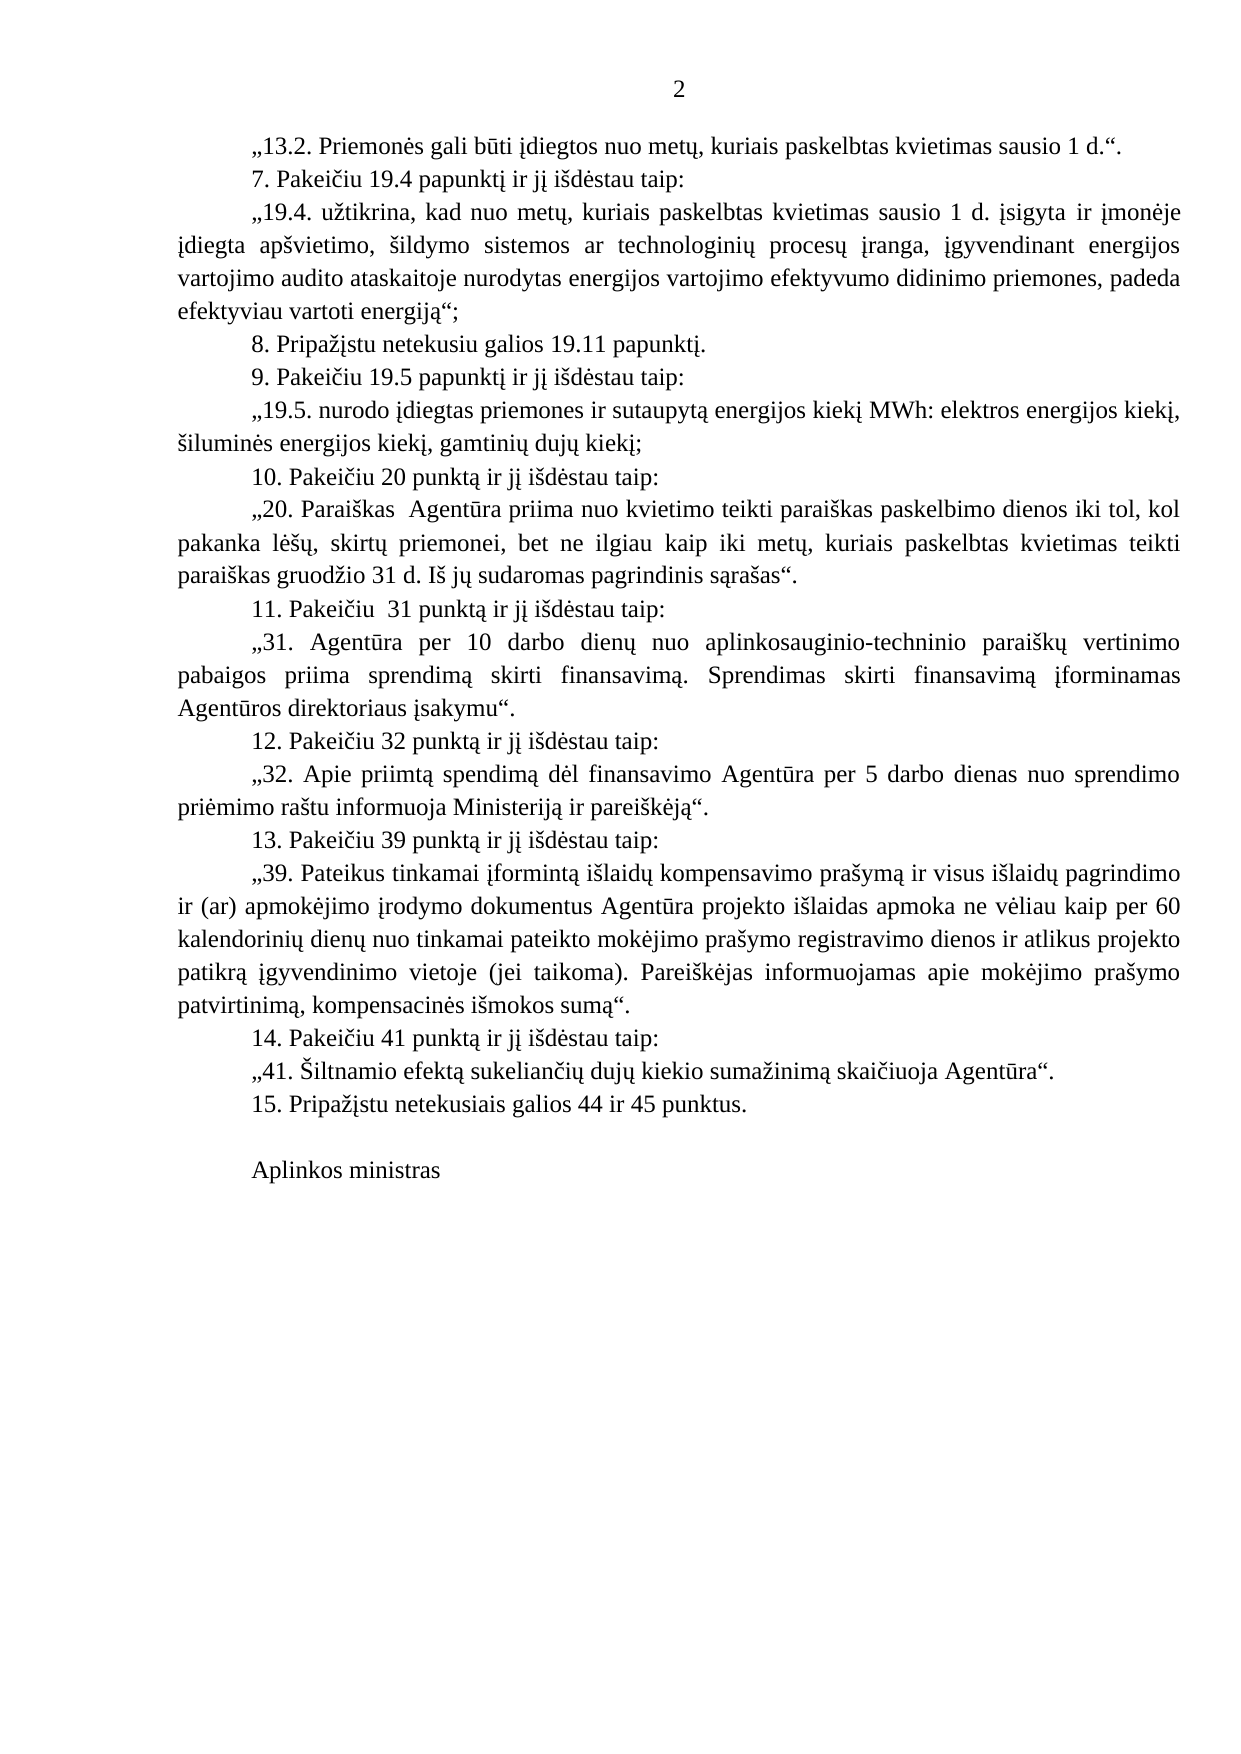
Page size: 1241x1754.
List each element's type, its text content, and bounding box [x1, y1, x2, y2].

text „20. Paraiškas Agentūra priima nuo kvietimo teikti paraiškas paskelbimo dienos iki tol, kol pakanka lėšų, skirtų priemonei, bet ne ilgiau kaip iki metų, kuriais paskelbtas kvietimas teikti paraiškas gruodžio 31 d. Iš jų sudaromas pagrindinis sąrašas“. [177, 494, 1181, 589]
text „41. Šiltnamio efektą sukeliančių dujų kiekio sumažinimą skaičiuoja Agentūra“. [177, 1056, 1181, 1085]
text 9. Pakeičiu 19.5 papunktį ir jį išdėstau taip: [177, 362, 1181, 391]
text 14. Pakeičiu 41 punktą ir jį išdėstau taip: [177, 1023, 1181, 1052]
text 10. Pakeičiu 20 punktą ir jį išdėstau taip: [177, 462, 1181, 490]
text „32. Apie priimtą spendimą dėl finansavimo Agentūra per 5 darbo dienas nuo sprendimo priėmimo raštu informuoja Ministeriją ir pareiškėją“. [177, 759, 1181, 821]
text 8. Pripažįstu netekusiu galios 19.11 papunktį. [177, 329, 1181, 358]
text 13. Pakeičiu 39 punktą ir jį išdėstau taip: [177, 825, 1181, 853]
text Aplinkos ministras [177, 1155, 1181, 1184]
text „19.4. užtikrina, kad nuo metų, kuriais paskelbtas kvietimas sausio 1 d. įsigyta ir įmonėje įdiegta apšvietimo, šildymo sistemos ar technologinių procesų įranga, įgyvendinant energijos vartojimo audito ataskaitoje nurodytas energijos vartojimo efektyvumo didinimo priemones, padeda efektyviau vartoti energiją“; [177, 197, 1181, 325]
text 11. Pakeičiu 31 punktą ir jį išdėstau taip: [177, 594, 1181, 622]
text 15. Pripažįstu netekusiais galios 44 ir 45 punktus. [177, 1089, 1181, 1118]
text „19.5. nurodo įdiegtas priemones ir sutaupytą energijos kiekį MWh: elektros energijos kiekį, šiluminės energijos kiekį, gamtinių dujų kiekį; [177, 396, 1181, 457]
text „39. Pateikus tinkamai įformintą išlaidų kompensavimo prašymą ir visus išlaidų pagrindimo ir (ar) apmokėjimo įrodymo dokumentus Agentūra projekto išlaidas apmoka ne vėliau kaip per 60 kalendorinių dienų nuo tinkamai pateikto mokėjimo prašymo registravimo dienos ir atlikus projekto patikrą įgyvendinimo vietoje (jei taikoma). Pareiškėjas informuojamas apie mokėjimo prašymo patvirtinimą, kompensacinės išmokos sumą“. [177, 858, 1181, 1019]
text 7. Pakeičiu 19.4 papunktį ir jį išdėstau taip: [177, 164, 1181, 193]
text 12. Pakeičiu 32 punktą ir jį išdėstau taip: [177, 726, 1181, 754]
text „31. Agentūra per 10 darbo dienų nuo aplinkosauginio-techninio paraiškų vertinimo pabaigos priima sprendimą skirti finansavimą. Sprendimas skirti finansavimą įforminamas Agentūros direktoriaus įsakymu“. [177, 627, 1181, 721]
text „13.2. Priemonės gali būti įdiegtos nuo metų, kuriais paskelbtas kvietimas sausio 1 d.“. [177, 131, 1181, 160]
